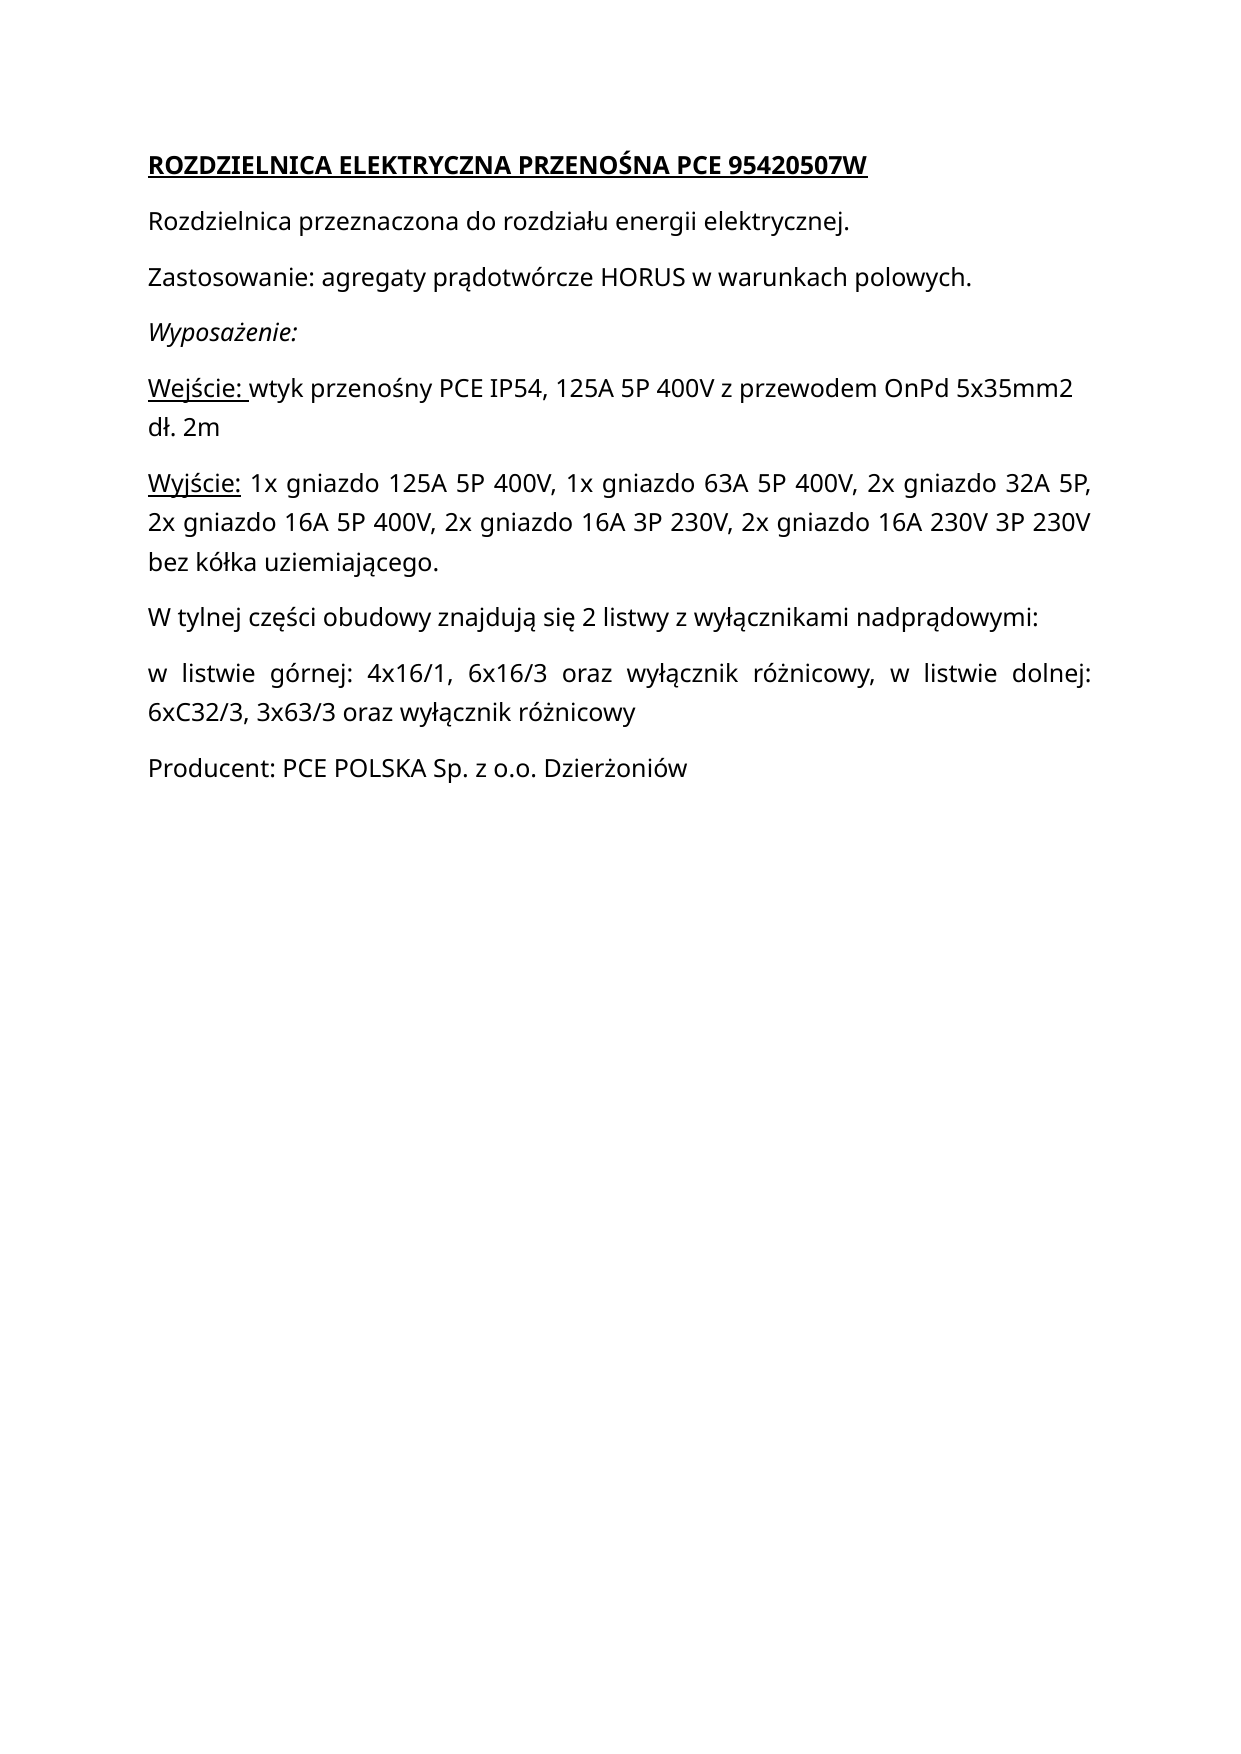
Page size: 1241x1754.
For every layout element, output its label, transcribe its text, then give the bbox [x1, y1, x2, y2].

text Wejście: wtyk przenośny PCE IP54, 125A 5P 400V z przewodem OnPd 5x35mm2 dł. 2m [148, 371, 1093, 444]
text Wyjście: 1x gniazdo 125A 5P 400V, 1x gniazdo 63A 5P 400V, 2x gniazdo 32A 5P, 2x gniazdo 16A 5P 400V, 2x gniazdo 16A 3P 230V, 2x gniazdo 16A 230V 3P 230V bez kółka uziemiającego. [148, 466, 1093, 578]
text Producent: PCE POLSKA Sp. z o.o. Dzierżoniów [148, 751, 1093, 785]
text Rozdzielnica przeznaczona do rozdziału energii elektrycznej. [148, 203, 1093, 237]
text w listwie górnej: 4x16/1, 6x16/3 oraz wyłącznik różnicowy, w listwie dolnej: 6xC32/3, 3x63/3 oraz wyłącznik różnicowy [148, 656, 1093, 729]
text W tylnej części obudowy znajdują się 2 listwy z wyłącznikami nadprądowymi: [148, 600, 1093, 634]
text Zastosowanie: agregaty prądotwórcze HORUS w warunkach polowych. [148, 259, 1093, 293]
text Wyposażenie: [148, 315, 1093, 349]
text ROZDZIELNICA ELEKTRYCZNA PRZENOŚNA PCE 95420507W [148, 148, 1093, 182]
